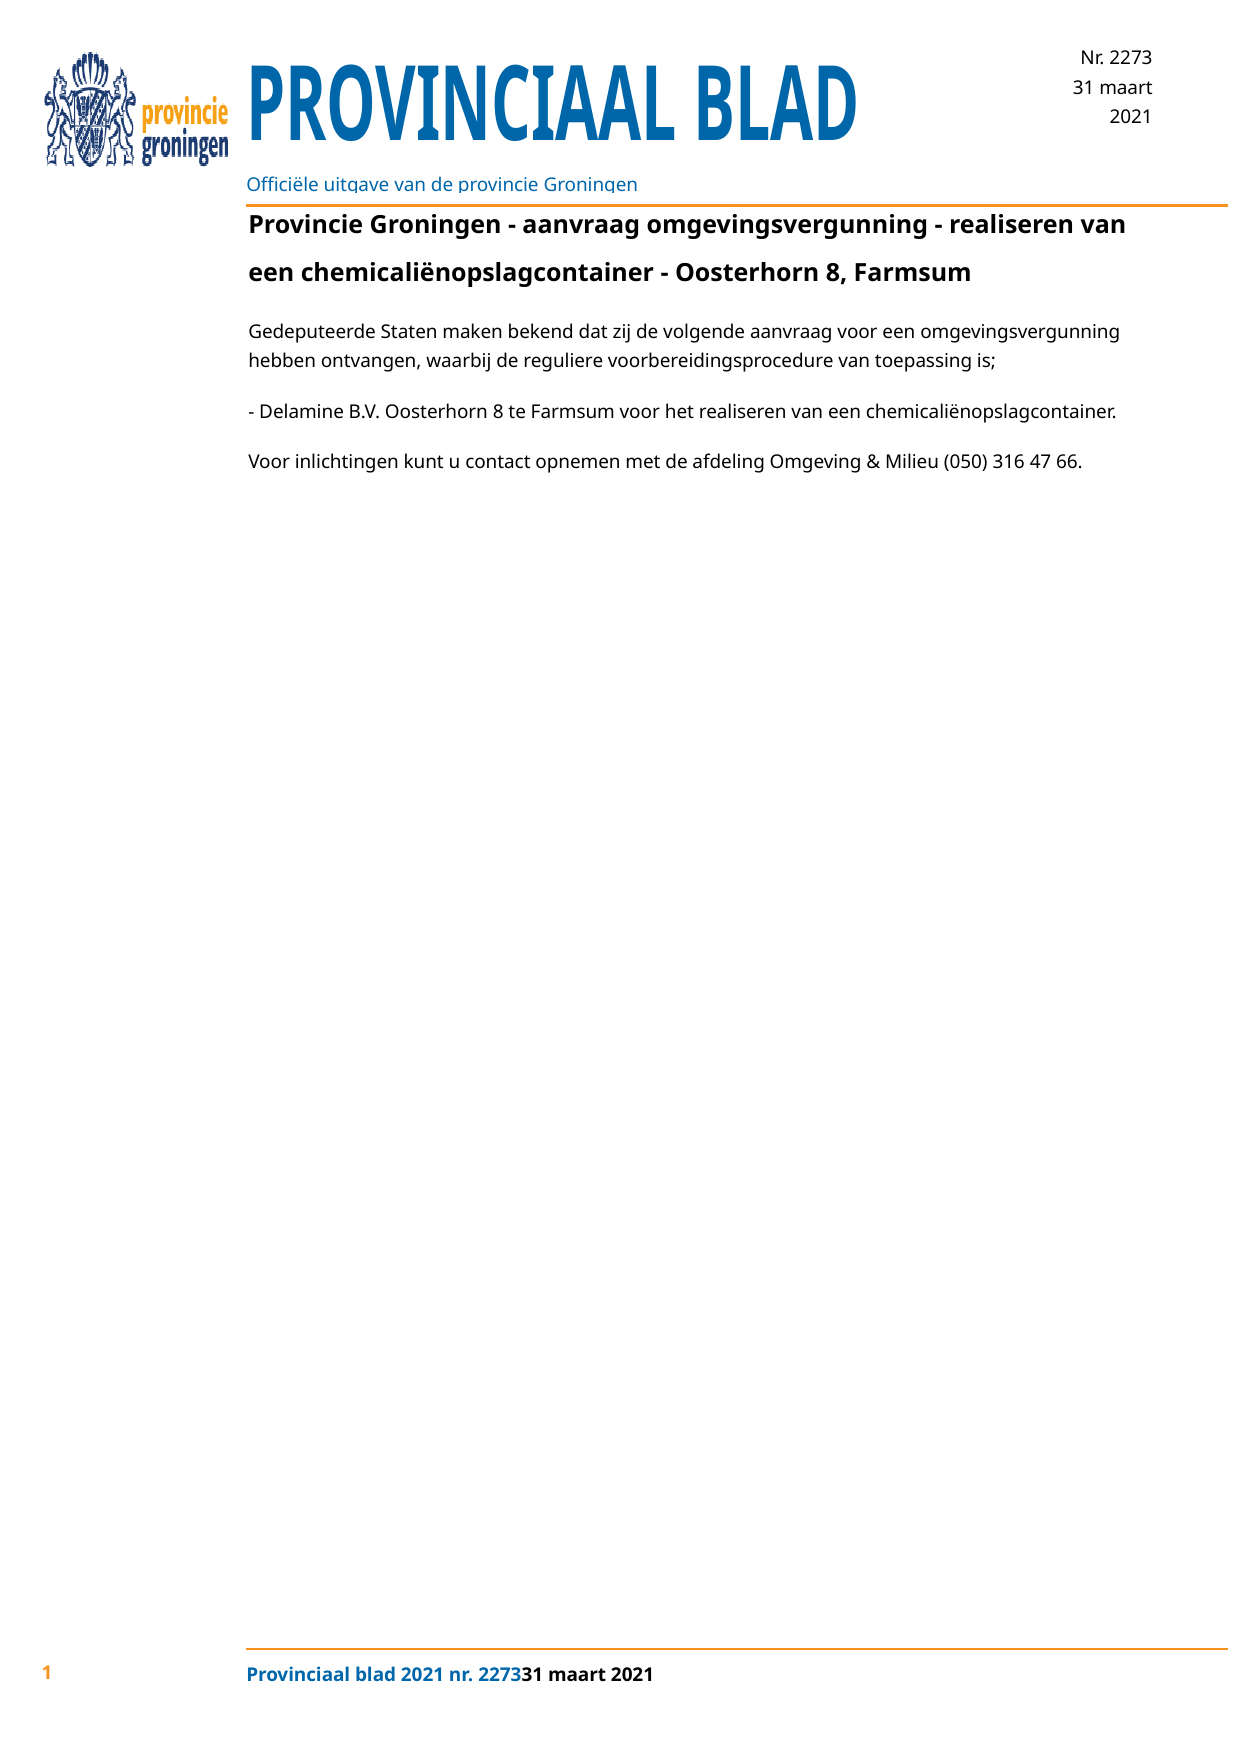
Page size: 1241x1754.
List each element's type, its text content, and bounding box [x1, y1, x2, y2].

text Provincie Groningen - aanvraag omgevingsvergunning - realiseren van een chemicaliënopslagcontainer - Oosterhorn 8, Farmsum [248, 207, 1152, 288]
text - Delamine B.V. Oosterhorn 8 te Farmsum voor het realiseren van een chemicaliënopslagcontainer. [248, 398, 1152, 424]
text Voor inlichtingen kunt u contact opnemen met de afdeling Omgeving & Milieu (050) 316 47 66. [248, 448, 1152, 474]
text Gedeputeerde Staten maken bekend dat zij de volgende aanvraag voor een omgevingsvergunning hebben ontvangen, waarbij de reguliere voorbereidingsprocedure van toepassing is; [248, 318, 1152, 373]
picture [41, 47, 231, 172]
